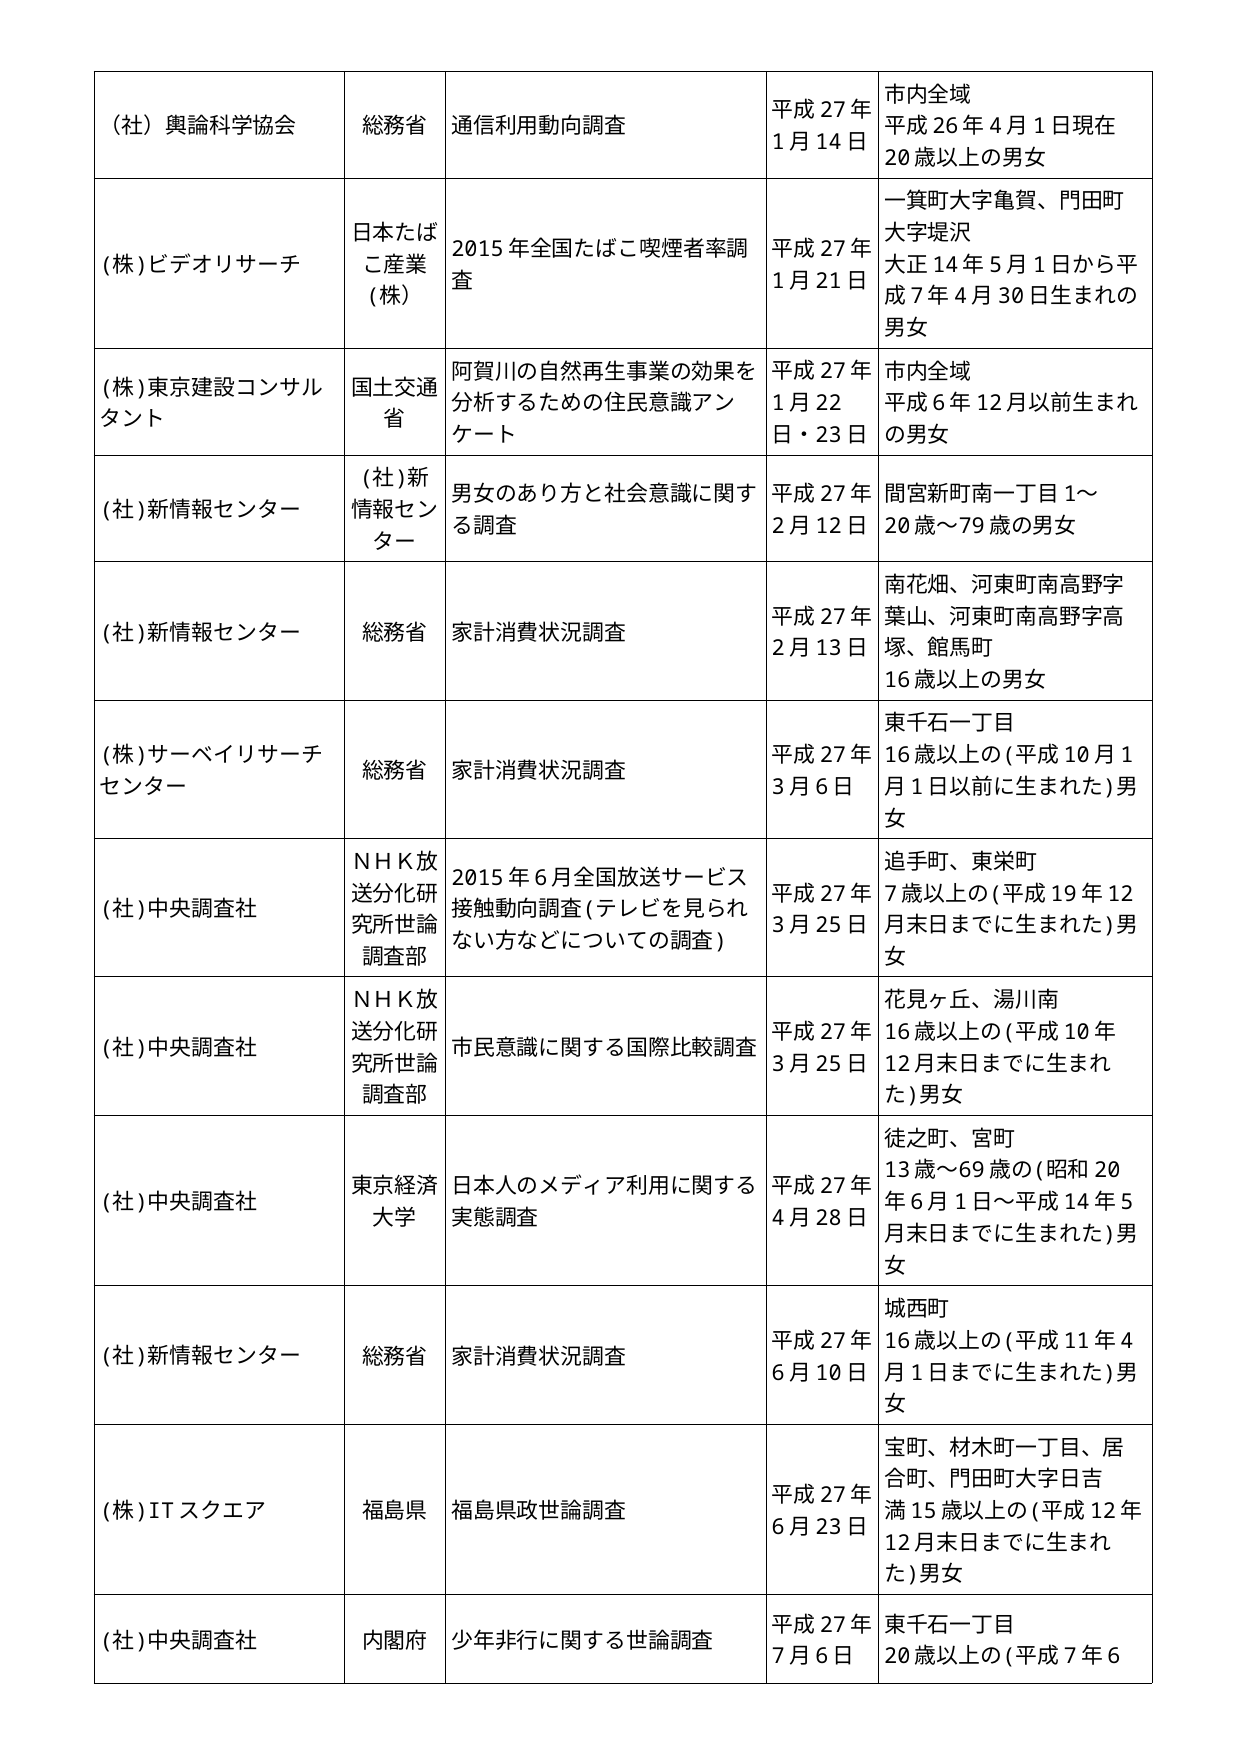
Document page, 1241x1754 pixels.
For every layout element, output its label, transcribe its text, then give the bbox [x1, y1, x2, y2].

table_cell 平成27年6月10日 [767, 1286, 878, 1424]
table_cell 宝町、材木町一丁目、居合町、門田町大字日吉 満15歳以上の(平成12年12月末日までに生まれた)男女 [879, 1425, 1152, 1594]
table_cell 平成27年 1月14日 [767, 72, 878, 178]
table_cell 国土交通省 [345, 349, 445, 454]
table_cell 総務省 [345, 701, 445, 838]
table_cell (社)中央調査社 [95, 1116, 344, 1285]
table_cell 追手町、東栄町 7歳以上の(平成19年12月末日までに生まれた)男女 [879, 839, 1152, 976]
table_cell 東千石一丁目 20歳以上の(平成7年6 [879, 1595, 1152, 1683]
table_cell 福島県政世論調査 [446, 1425, 766, 1594]
table_cell (株)ITスクエア [95, 1425, 344, 1594]
table_cell 東京経済大学 [345, 1116, 445, 1285]
table_cell (株)サーベイリサーチセンター [95, 701, 344, 838]
table_cell 平成27年3月25日 [767, 977, 878, 1115]
table_cell 平成27年7月6日 [767, 1595, 878, 1683]
table_cell 阿賀川の自然再生事業の効果を分析するための住民意識アンケート [446, 349, 766, 454]
table_cell 家計消費状況調査 [446, 1286, 766, 1424]
table_cell 2015年6月全国放送サービス接触動向調査(テレビを見られない方などについての調査) [446, 839, 766, 976]
table_cell 男女のあり方と社会意識に関する調査 [446, 456, 766, 561]
table_cell 平成27年 1月21日 [767, 179, 878, 348]
table_cell (社)中央調査社 [95, 977, 344, 1115]
table_cell 内閣府 [345, 1595, 445, 1683]
table_cell 平成27年2月13日 [767, 562, 878, 699]
table_cell 市内全域 平成26年4月1日現在20歳以上の男女 [879, 72, 1152, 178]
table_cell 日本たばこ産業(株） [345, 179, 445, 348]
table_cell (社)新情報センター [345, 456, 445, 561]
table_cell 家計消費状況調査 [446, 701, 766, 838]
table_cell 総務省 [345, 562, 445, 699]
table_cell 2015年全国たばこ喫煙者率調査 [446, 179, 766, 348]
table_cell 家計消費状況調査 [446, 562, 766, 699]
table_cell 日本人のメディア利用に関する実態調査 [446, 1116, 766, 1285]
table_cell 平成27年3月25日 [767, 839, 878, 976]
table_cell 福島県 [345, 1425, 445, 1594]
table_cell 平成27年3月6日 [767, 701, 878, 838]
table_cell ＮＨＫ放送分化研究所世論調査部 [345, 839, 445, 976]
table_cell 総務省 [345, 72, 445, 178]
table_cell 一箕町大字亀賀、門田町大字堤沢 大正14年5月1日から平成7年4月30日生まれの男女 [879, 179, 1152, 348]
table_cell 市内全域 平成6年12月以前生まれの男女 [879, 349, 1152, 454]
table_cell 徒之町、宮町 13歳～69歳の(昭和20年6月1日～平成14年5月末日までに生まれた)男女 [879, 1116, 1152, 1285]
table_cell 平成27年6月23日 [767, 1425, 878, 1594]
table_cell (株)東京建設コンサルタント [95, 349, 344, 454]
table_cell 市民意識に関する国際比較調査 [446, 977, 766, 1115]
table_cell 総務省 [345, 1286, 445, 1424]
table_cell 平成27年4月28日 [767, 1116, 878, 1285]
table_cell 城西町 16歳以上の(平成11年4月1日までに生まれた)男女 [879, 1286, 1152, 1424]
table_cell 花見ヶ丘、湯川南 16歳以上の(平成10年12月末日までに生まれた)男女 [879, 977, 1152, 1115]
table_cell 間宮新町南一丁目1～ 20歳～79歳の男女 [879, 456, 1152, 561]
table_cell （社）輿論科学協会 [95, 72, 344, 178]
table_cell 東千石一丁目 16歳以上の(平成10月1月1日以前に生まれた)男女 [879, 701, 1152, 838]
table_cell 平成27年2月12日 [767, 456, 878, 561]
table_cell 通信利用動向調査 [446, 72, 766, 178]
table_cell (社)新情報センター [95, 456, 344, 561]
table_cell (社)中央調査社 [95, 839, 344, 976]
table_cell (社)中央調査社 [95, 1595, 344, 1683]
table_cell 少年非行に関する世論調査 [446, 1595, 766, 1683]
table_cell 南花畑、河東町南高野字葉山、河東町南高野字高塚、館馬町 16歳以上の男女 [879, 562, 1152, 699]
table_cell (社)新情報センター [95, 562, 344, 699]
table_cell (社)新情報センター [95, 1286, 344, 1424]
table_cell ＮＨＫ放送分化研究所世論調査部 [345, 977, 445, 1115]
table_cell (株)ビデオリサーチ [95, 179, 344, 348]
table_cell 平成27年1月22日・23日 [767, 349, 878, 454]
